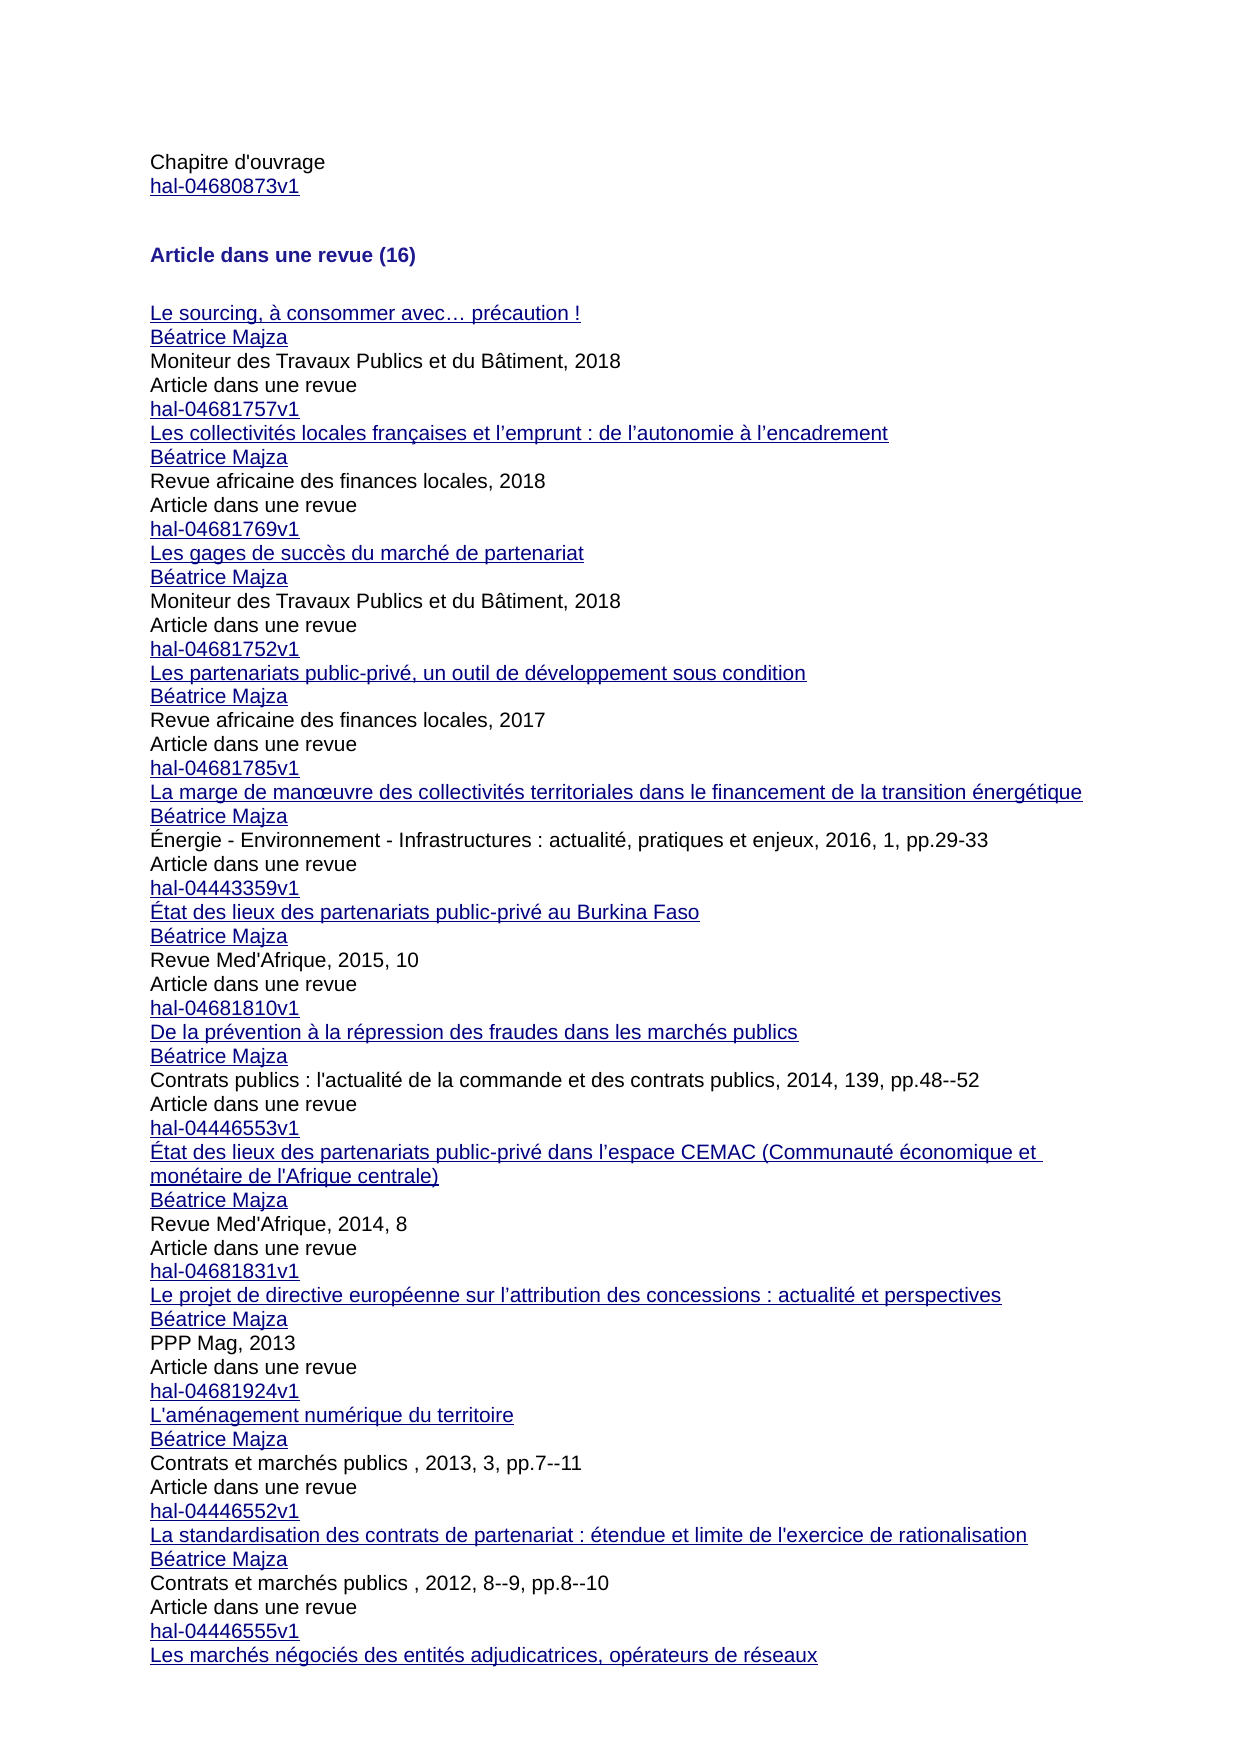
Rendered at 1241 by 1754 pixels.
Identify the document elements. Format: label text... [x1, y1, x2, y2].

table_cell De la prévention à la répression des fraudes dans les marchés publics Béatrice Majza Contrats publics : l'actualité de la commande et des contrats publics, 2014, 139, pp.48--52 Article dans une revue hal-04446553v1 [150, 1020, 1090, 1139]
table_cell Les gages de succès du marché de partenariat Béatrice Majza Moniteur des Travaux Publics et du Bâtiment, 2018 Article dans une revue hal-04681752v1 [150, 541, 1090, 660]
table_cell Le projet de directive européenne sur l’attribution des concessions : actualité et perspectives Béatrice Majza PPP Mag, 2013 Article dans une revue hal-04681924v1 [150, 1283, 1090, 1403]
table_cell La standardisation des contrats de partenariat : étendue et limite de l'exercice de rationalisation Béatrice Majza Contrats et marchés publics , 2012, 8--9, pp.8--10 Article dans une revue hal-04446555v1 [150, 1523, 1090, 1643]
subtitle Article dans une revue (16) [150, 243, 1090, 267]
table_cell Chapitre d'ouvrage hal-04680873v1 [150, 150, 1090, 198]
table_cell Les collectivités locales françaises et l’emprunt : de l’autonomie à l’encadrement Béatrice Majza Revue africaine des finances locales, 2018 Article dans une revue hal-04681769v1 [150, 421, 1090, 541]
table_cell État des lieux des partenariats public-privé dans l’espace CEMAC (Communauté économique et monétaire de l'Afrique centrale) Béatrice Majza Revue Med'Afrique, 2014, 8 Article dans une revue hal-04681831v1 [150, 1140, 1090, 1283]
table_cell État des lieux des partenariats public-privé au Burkina Faso Béatrice Majza Revue Med'Afrique, 2015, 10 Article dans une revue hal-04681810v1 [150, 900, 1090, 1020]
table_cell Les marchés négociés des entités adjudicatrices, opérateurs de réseaux [150, 1643, 1090, 1667]
table_cell L'aménagement numérique du territoire Béatrice Majza Contrats et marchés publics , 2013, 3, pp.7--11 Article dans une revue hal-04446552v1 [150, 1403, 1090, 1523]
table_header Le sourcing, à consommer avec… précaution ! Béatrice Majza Moniteur des Travaux Publics et du Bâtiment, 2018 Article dans une revue hal-04681757v1 [150, 301, 1090, 421]
table_cell Les partenariats public-privé, un outil de développement sous condition Béatrice Majza Revue africaine des finances locales, 2017 Article dans une revue hal-04681785v1 [150, 660, 1090, 780]
table_cell La marge de manœuvre des collectivités territoriales dans le financement de la transition énergétique Béatrice Majza Énergie - Environnement - Infrastructures : actualité, pratiques et enjeux, 2016, 1, pp.29-33 Article dans une revue hal-04443359v1 [150, 780, 1090, 900]
